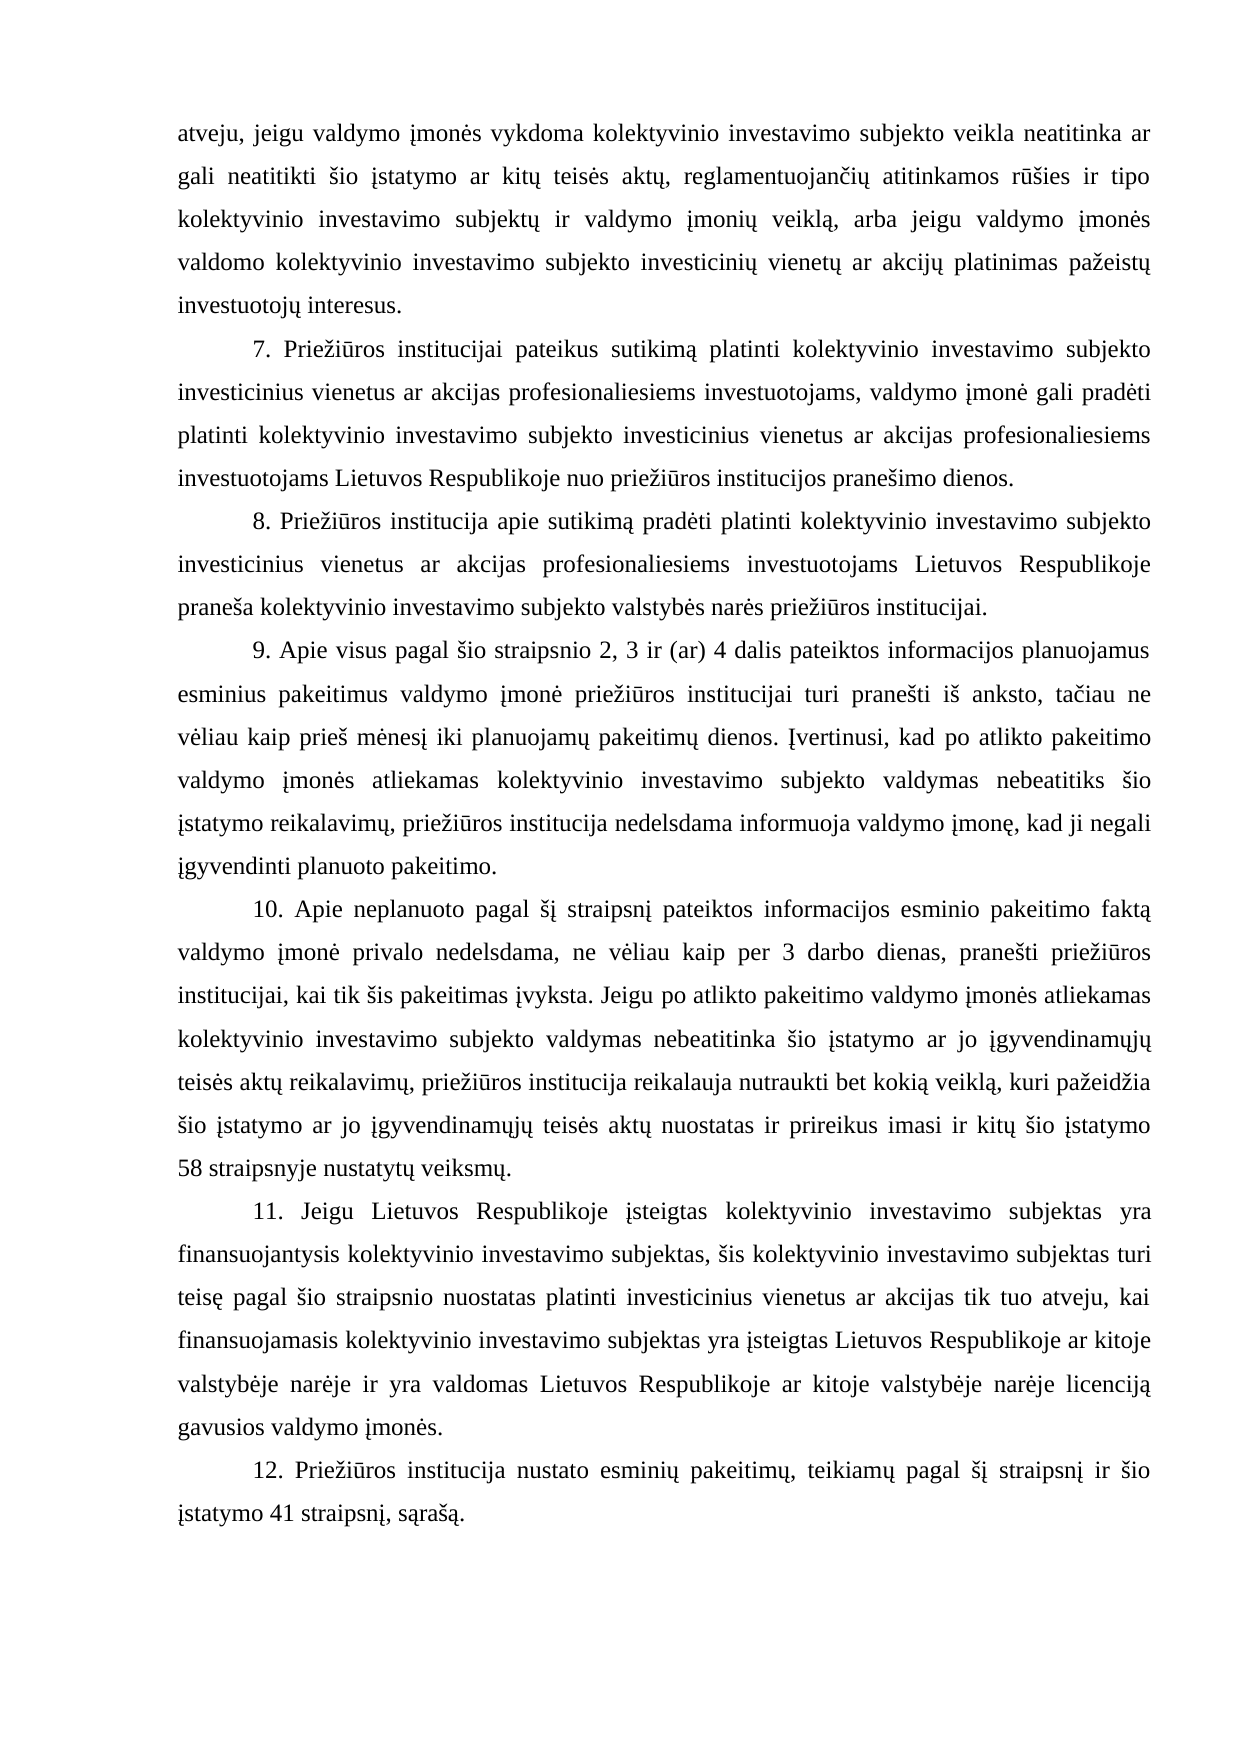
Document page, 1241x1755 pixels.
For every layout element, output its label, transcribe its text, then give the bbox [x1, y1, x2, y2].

text 12. Priežiūros institucija nustato esminių pakeitimų, teikiamų pagal šį straipsnį ir šio įstatymo 41 straipsnį, sąrašą. [177, 1455, 1152, 1527]
text atveju, jeigu valdymo įmonės vykdoma kolektyvinio investavimo subjekto veikla neatitinka ar gali neatitikti šio įstatymo ar kitų teisės aktų, reglamentuojančių atitinkamos rūšies ir tipo kolektyvinio investavimo subjektų ir valdymo įmonių veiklą, arba jeigu valdymo įmonės valdomo kolektyvinio investavimo subjekto investicinių vienetų ar akcijų platinimas pažeistų investuotojų interesus. [177, 118, 1152, 319]
text 10. Apie neplanuoto pagal šį straipsnį pateiktos informacijos esminio pakeitimo faktą valdymo įmonė privalo nedelsdama, ne vėliau kaip per 3 darbo dienas, pranešti priežiūros institucijai, kai tik šis pakeitimas įvyksta. Jeigu po atlikto pakeitimo valdymo įmonės atliekamas kolektyvinio investavimo subjekto valdymas nebeatitinka šio įstatymo ar jo įgyvendinamųjų teisės aktų reikalavimų, priežiūros institucija reikalauja nutraukti bet kokią veiklą, kuri pažeidžia šio įstatymo ar jo įgyvendinamųjų teisės aktų nuostatas ir prireikus imasi ir kitų šio įstatymo 58 straipsnyje nustatytų veiksmų. [177, 894, 1152, 1182]
text 9. Apie visus pagal šio straipsnio 2, 3 ir (ar) 4 dalis pateiktos informacijos planuojamus esminius pakeitimus valdymo įmonė priežiūros institucijai turi pranešti iš anksto, tačiau ne vėliau kaip prieš mėnesį iki planuojamų pakeitimų dienos. Įvertinusi, kad po atlikto pakeitimo valdymo įmonės atliekamas kolektyvinio investavimo subjekto valdymas nebeatitiks šio įstatymo reikalavimų, priežiūros institucija nedelsdama informuoja valdymo įmonę, kad ji negali įgyvendinti planuoto pakeitimo. [177, 636, 1152, 880]
text 11. Jeigu Lietuvos Respublikoje įsteigtas kolektyvinio investavimo subjektas yra finansuojantysis kolektyvinio investavimo subjektas, šis kolektyvinio investavimo subjektas turi teisę pagal šio straipsnio nuostatas platinti investicinius vienetus ar akcijas tik tuo atveju, kai finansuojamasis kolektyvinio investavimo subjektas yra įsteigtas Lietuvos Respublikoje ar kitoje valstybėje narėje ir yra valdomas Lietuvos Respublikoje ar kitoje valstybėje narėje licenciją gavusios valdymo įmonės. [177, 1196, 1152, 1441]
text 8. Priežiūros institucija apie sutikimą pradėti platinti kolektyvinio investavimo subjekto investicinius vienetus ar akcijas profesionaliesiems investuotojams Lietuvos Respublikoje praneša kolektyvinio investavimo subjekto valstybės narės priežiūros institucijai. [177, 506, 1152, 621]
text 7. Priežiūros institucijai pateikus sutikimą platinti kolektyvinio investavimo subjekto investicinius vienetus ar akcijas profesionaliesiems investuotojams, valdymo įmonė gali pradėti platinti kolektyvinio investavimo subjekto investicinius vienetus ar akcijas profesionaliesiems investuotojams Lietuvos Respublikoje nuo priežiūros institucijos pranešimo dienos. [177, 334, 1152, 492]
